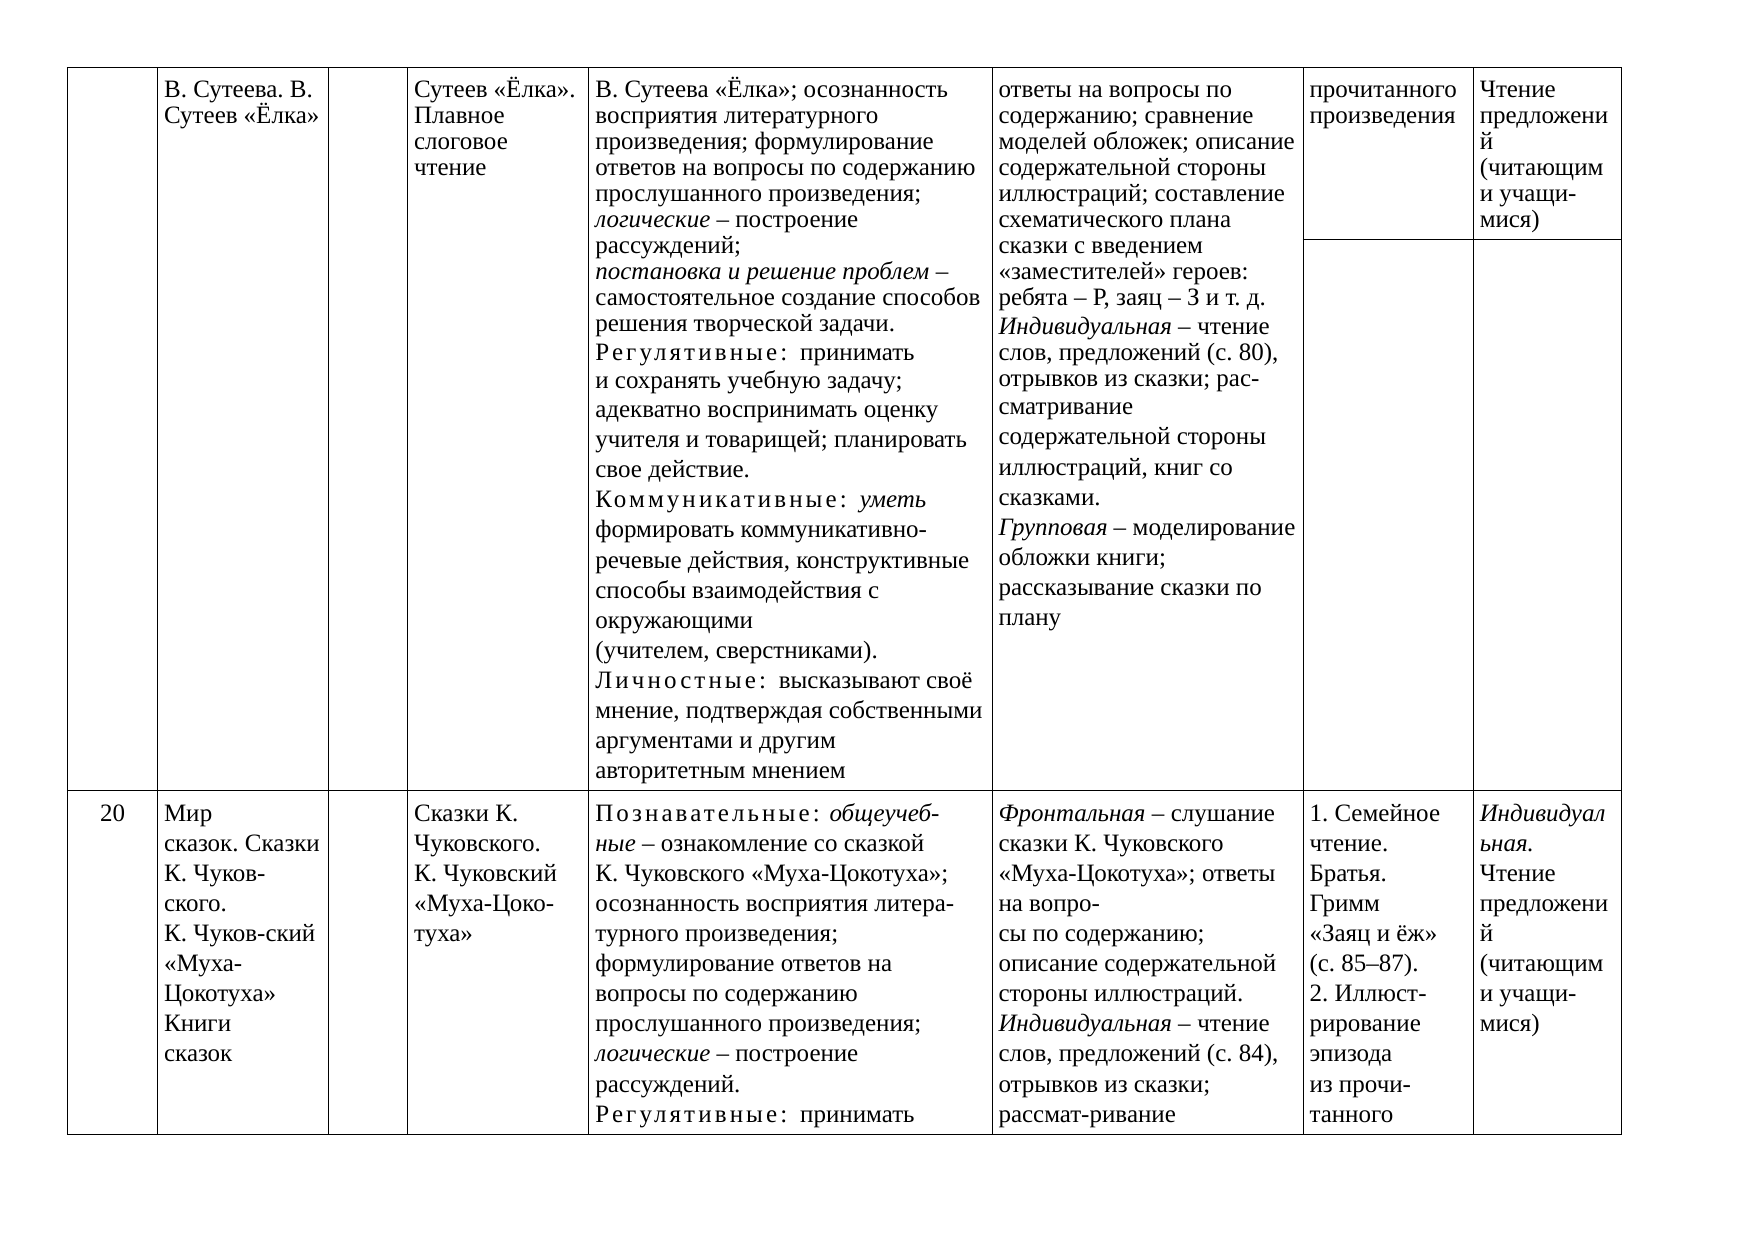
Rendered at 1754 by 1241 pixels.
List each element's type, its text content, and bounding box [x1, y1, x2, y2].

table_cell [1304, 240, 1473, 790]
table_cell Познавательные: общеучеб- ные – ознакомление со сказкой К. Чуковского «Муха-Цокотуха»; осознанность восприятия литера- турного произведения; формулирование ответов на вопросы по содержанию прослушанного произведения; логические – построение рассуждений. Регулятивные: принимать [589, 791, 992, 1134]
table_cell Чтение предложений (читающими учащи- мися) [1474, 68, 1621, 239]
table_cell В. Сутеева. В. Сутеев «Ёлка» [158, 68, 328, 790]
table_cell Сутеев «Ёлка». Плавное слоговое чтение [408, 68, 588, 790]
table_cell 20 [68, 791, 157, 1134]
table_cell [329, 791, 407, 1134]
table_cell [1474, 240, 1621, 790]
table_cell ответы на вопросы по содержанию; сравнение моделей обложек; описание содержательной стороны иллюстраций; составление схематического плана сказки с введением «заместителей» героев: ребята – Р, заяц – З и т. д. Индивидуальная – чтение слов, предложений (с. 80), отрывков из сказки; рас- сматривание содержательной стороны иллюстраций, книг со сказками. Групповая – моделирование обложки книги; рассказывание сказки по плану [993, 68, 1303, 790]
table_cell Индивидуальная. Чтение предложений (читающими учащи- мися) [1474, 791, 1621, 1134]
table_cell [68, 68, 157, 790]
table_cell Фронтальная – слушание сказки К. Чуковского «Муха-Цокотуха»; ответы на вопро- сы по содержанию; описание содержательной стороны иллюстраций. Индивидуальная – чтение слов, предложений (с. 84), отрывков из сказки; рассмат-ривание [993, 791, 1303, 1134]
table_cell [329, 68, 407, 790]
table_cell Мир сказок. Сказки К. Чуков-ского. К. Чуков-ский «Муха- Цокотуха» Книги сказок [158, 791, 328, 1134]
table_cell 1. Семейное чтение. Братья. Гримм «Заяц и ёж» (с. 85–87). 2. Иллюст- рирование эпизода из прочи- танного [1304, 791, 1473, 1134]
table_cell В. Сутеева «Ёлка»; осознанность восприятия литературного произведения; формулирование ответов на вопросы по содержанию прослушанного произведения; логические – построение рассуждений; постановка и решение проблем – самостоятельное создание способов решения творческой задачи. Регулятивные: принимать и сохранять учебную задачу; адекватно воспринимать оценку учителя и товарищей; планировать свое действие. Коммуникативные: уметь формировать коммуникативно-речевые действия, конструктивные способы взаимодействия с окружающими (учителем, сверстниками). Личностные: высказывают своё мнение, подтверждая собственными аргументами и другим авторитетным мнением [589, 68, 992, 790]
table_cell Сказки К. Чуковского. К. Чуковский «Муха-Цоко- туха» [408, 791, 588, 1134]
table_cell прочитанного произведения [1304, 68, 1473, 239]
